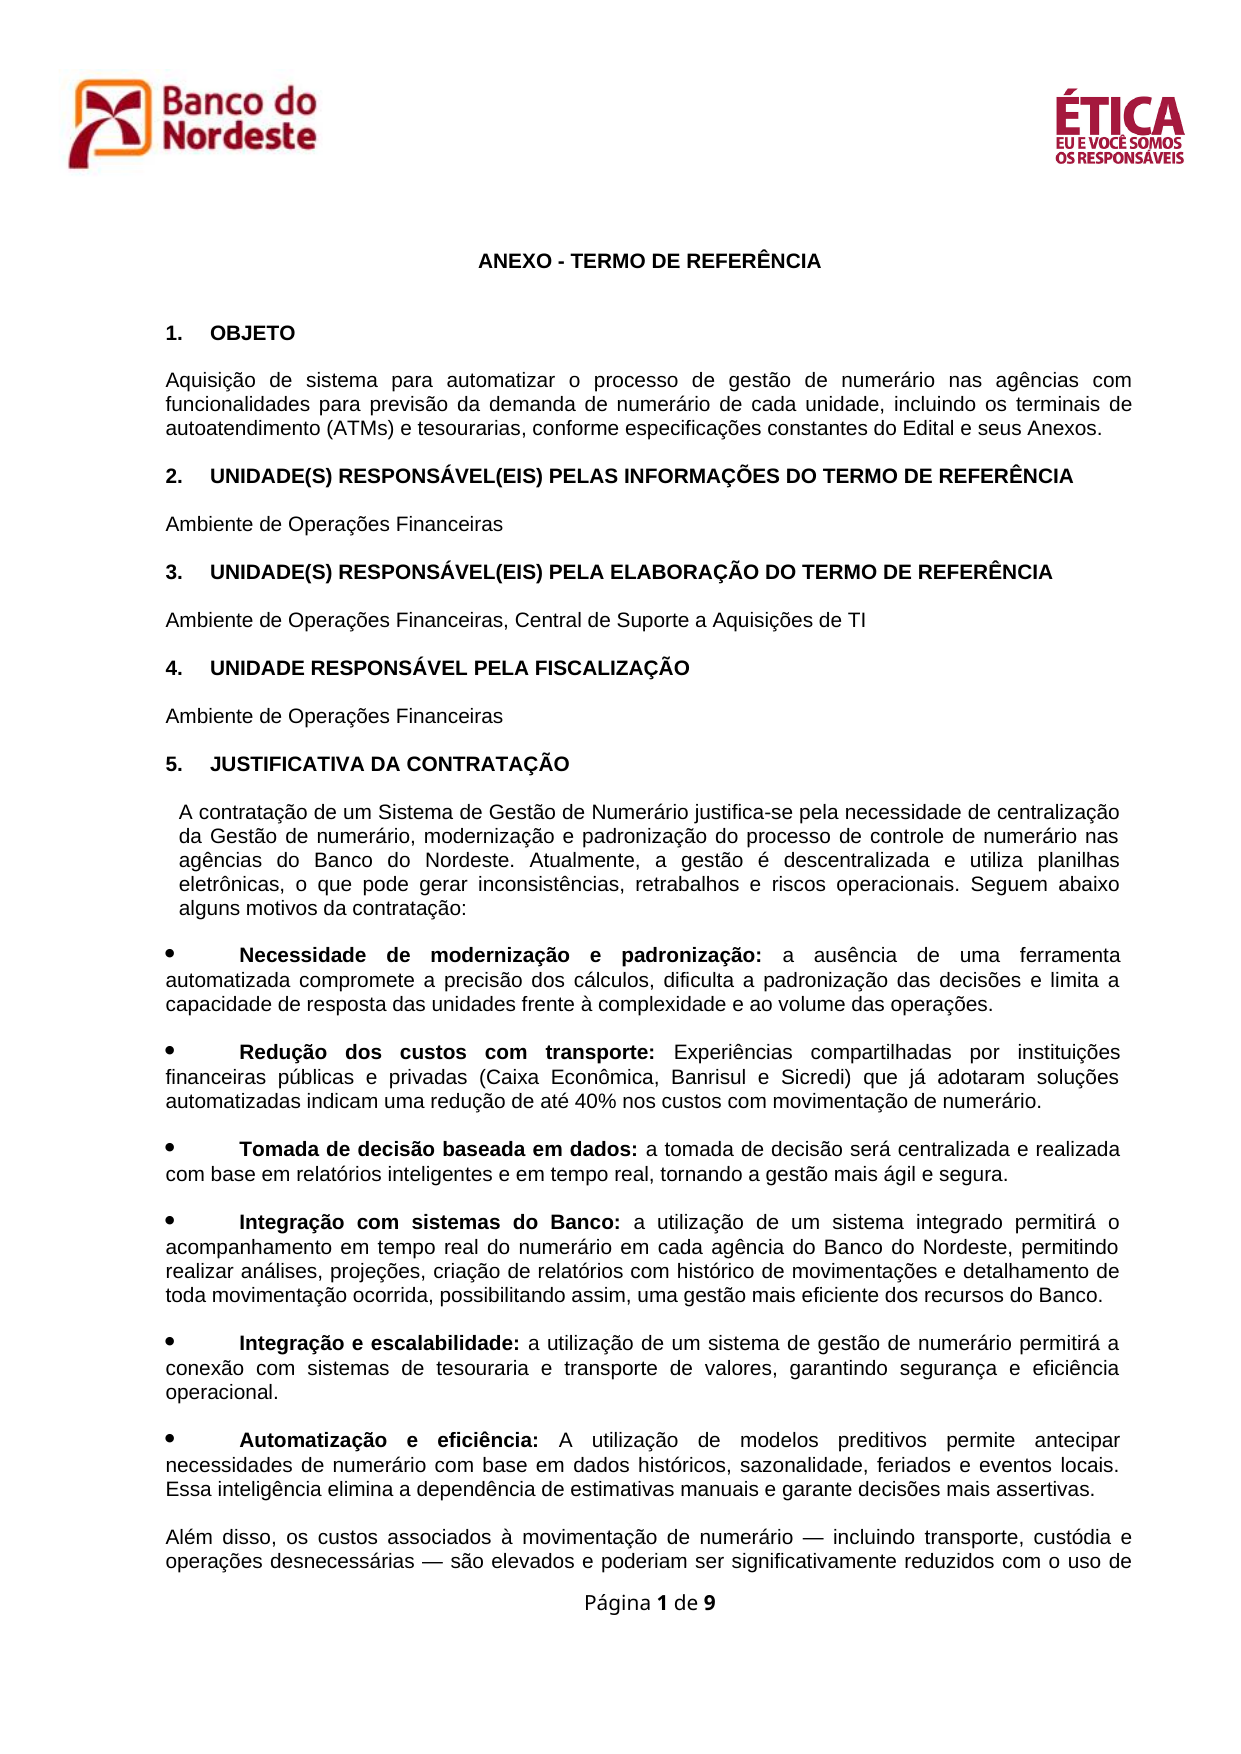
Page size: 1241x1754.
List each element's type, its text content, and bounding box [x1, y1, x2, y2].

list Integração e escalabilidade: a utilização de um sistema de gestão de numerário permitirá a conexão com sistemas de tesouraria e transporte de valores, garantindo segurança e eficiência operacional. [165, 1331, 1121, 1404]
text Ambiente de Operações Financeiras [165, 512, 1134, 536]
text Além disso, os custos associados à movimentação de numerário — incluindo transporte, custódia e operações desnecessárias — são elevados e poderiam ser significativamente reduzidos com o uso de [165, 1524, 1134, 1572]
text A contratação de um Sistema de Gestão de Numerário justifica-se pela necessidade de centralização da Gestão de numerário, modernização e padronização do processo de controle de numerário nas agências do Banco do Nordeste. Atualmente, a gestão é descentralizada e utiliza planilhas eletrônicas, o que pode gerar inconsistências, retrabalhos e riscos operacionais. Seguem abaixo alguns motivos da contratação: [179, 799, 1121, 919]
text Ambiente de Operações Financeiras, Central de Suporte a Aquisições de TI [165, 608, 1134, 632]
picture [1024, 75, 1217, 170]
picture [58, 69, 323, 177]
list OBJETO [165, 320, 1134, 344]
list Tomada de decisão baseada em dados: a tomada de decisão será centralizada e realizada com base em relatórios inteligentes e em tempo real, tornando a gestão mais ágil e segura. [165, 1137, 1121, 1186]
text ANEXO - TERMO DE REFERÊNCIA [165, 248, 1134, 272]
list UNIDADE(S) RESPONSÁVEL(EIS) PELA ELABORAÇÃO DO TERMO DE REFERÊNCIA [165, 560, 1134, 584]
list UNIDADE(S) RESPONSÁVEL(EIS) PELAS INFORMAÇÕES DO TERMO DE REFERÊNCIA [165, 464, 1134, 488]
list Redução dos custos com transporte: Experiências compartilhadas por instituições financeiras públicas e privadas (Caixa Econômica, Banrisul e Sicredi) que já adotaram soluções automatizadas indicam uma redução de até 40% nos custos com movimentação de numerário. [165, 1040, 1121, 1113]
list Necessidade de modernização e padronização: a ausência de uma ferramenta automatizada compromete a precisão dos cálculos, dificulta a padronização das decisões e limita a capacidade de resposta das unidades frente à complexidade e ao volume das operações. [165, 943, 1121, 1016]
list JUSTIFICATIVA DA CONTRATAÇÃO [165, 752, 1134, 776]
list UNIDADE RESPONSÁVEL PELA FISCALIZAÇÃO [165, 656, 1134, 680]
text Ambiente de Operações Financeiras [165, 704, 1134, 728]
text Aquisição de sistema para automatizar o processo de gestão de numerário nas agências com funcionalidades para previsão da demanda de numerário de cada unidade, incluindo os terminais de autoatendimento (ATMs) e tesourarias, conforme especificações constantes do Edital e seus Anexos. [165, 368, 1134, 440]
list Integração com sistemas do Banco: a utilização de um sistema integrado permitirá o acompanhamento em tempo real do numerário em cada agência do Banco do Nordeste, permitindo realizar análises, projeções, criação de relatórios com histórico de movimentações e detalhamento de toda movimentação ocorrida, possibilitando assim, uma gestão mais eficiente dos recursos do Banco. [165, 1210, 1121, 1307]
list Automatização e eficiência: A utilização de modelos preditivos permite antecipar necessidades de numerário com base em dados históricos, sazonalidade, feriados e eventos locais. Essa inteligência elimina a dependência de estimativas manuais e garante decisões mais assertivas. [165, 1428, 1121, 1501]
